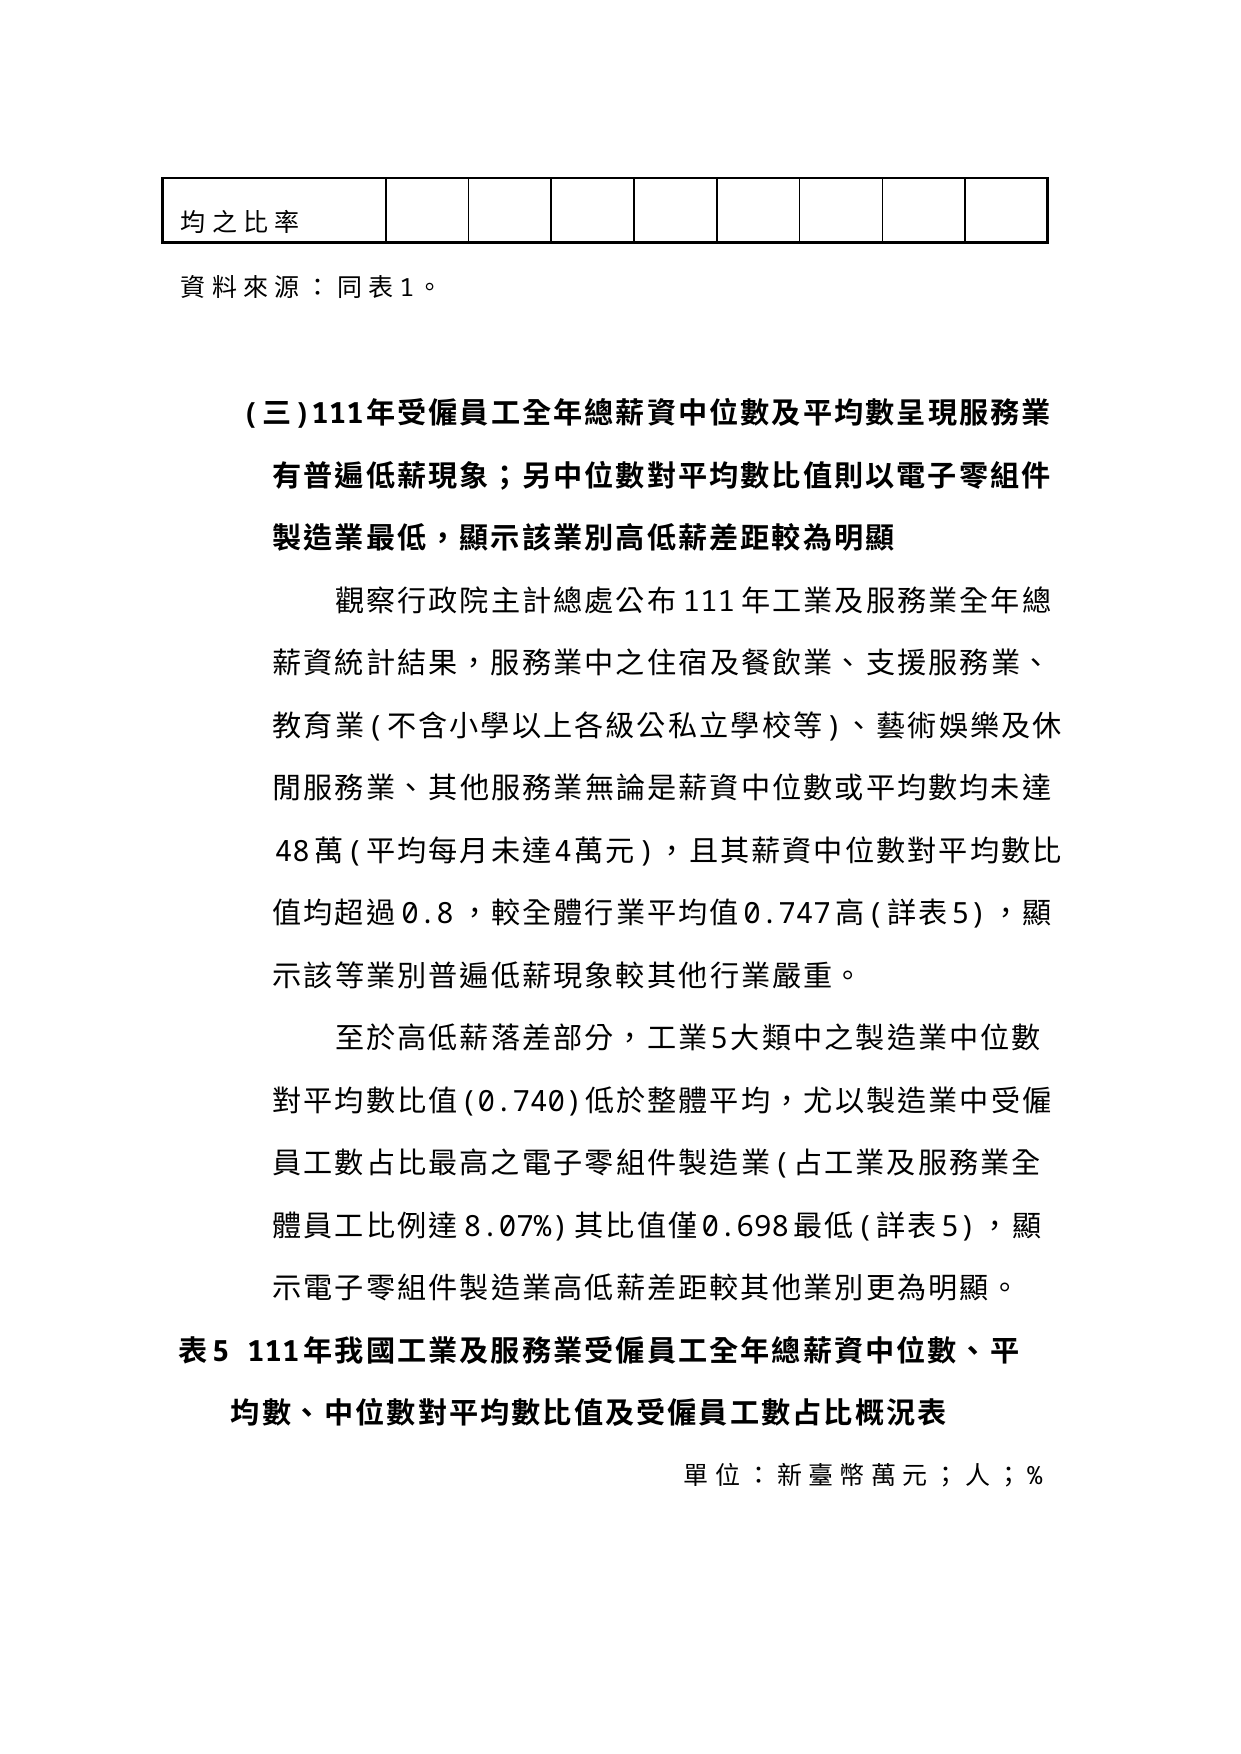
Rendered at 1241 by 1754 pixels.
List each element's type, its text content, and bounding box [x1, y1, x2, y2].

table_cell 均之比率 [164, 179, 385, 241]
table_cell [966, 179, 1046, 241]
table_cell [883, 179, 964, 241]
text (三)111年受僱員工全年總薪資中位數及平均數呈現服務業有普遍低薪現象；另中位數對平均數比值則以電子零組件製造業最低，顯示該業別高低薪差距較為明顯 [236, 369, 1063, 557]
table_cell [718, 179, 799, 241]
text 資料來源：同表1。 [148, 244, 1056, 307]
table_cell [469, 179, 550, 241]
table_cell [387, 179, 468, 241]
table_cell [800, 179, 882, 241]
text 觀察行政院主計總處公布111年工業及服務業全年總薪資統計結果，服務業中之住宿及餐飲業、支援服務業、教育業(不含小學以上各級公私立學校等)、藝術娛樂及休閒服務業、其他服務業無論是薪資中位數或平均數均未達48萬(平均每月未達4萬元)，且其薪資中位數對平均數比值均超過0.8，較全體行業平均值0.747高(詳表5)，顯示該等業別普遍低薪現象較其他行業嚴重。 [266, 557, 1063, 994]
table_cell [635, 179, 716, 241]
text 單位：新臺幣萬元；人；% [177, 1432, 1045, 1494]
text 表5 111年我國工業及服務業受僱員工全年總薪資中位數、平均數、中位數對平均數比值及受僱員工數占比概況表 [162, 1307, 1052, 1432]
text 至於高低薪落差部分，工業5大類中之製造業中位數對平均數比值(0.740)低於整體平均，尤以製造業中受僱員工數占比最高之電子零組件製造業(占工業及服務業全體員工比例達8.07%)其比值僅0.698最低(詳表5)，顯示電子零組件製造業高低薪差距較其他業別更為明顯。 [266, 994, 1063, 1307]
table_cell [552, 179, 633, 241]
